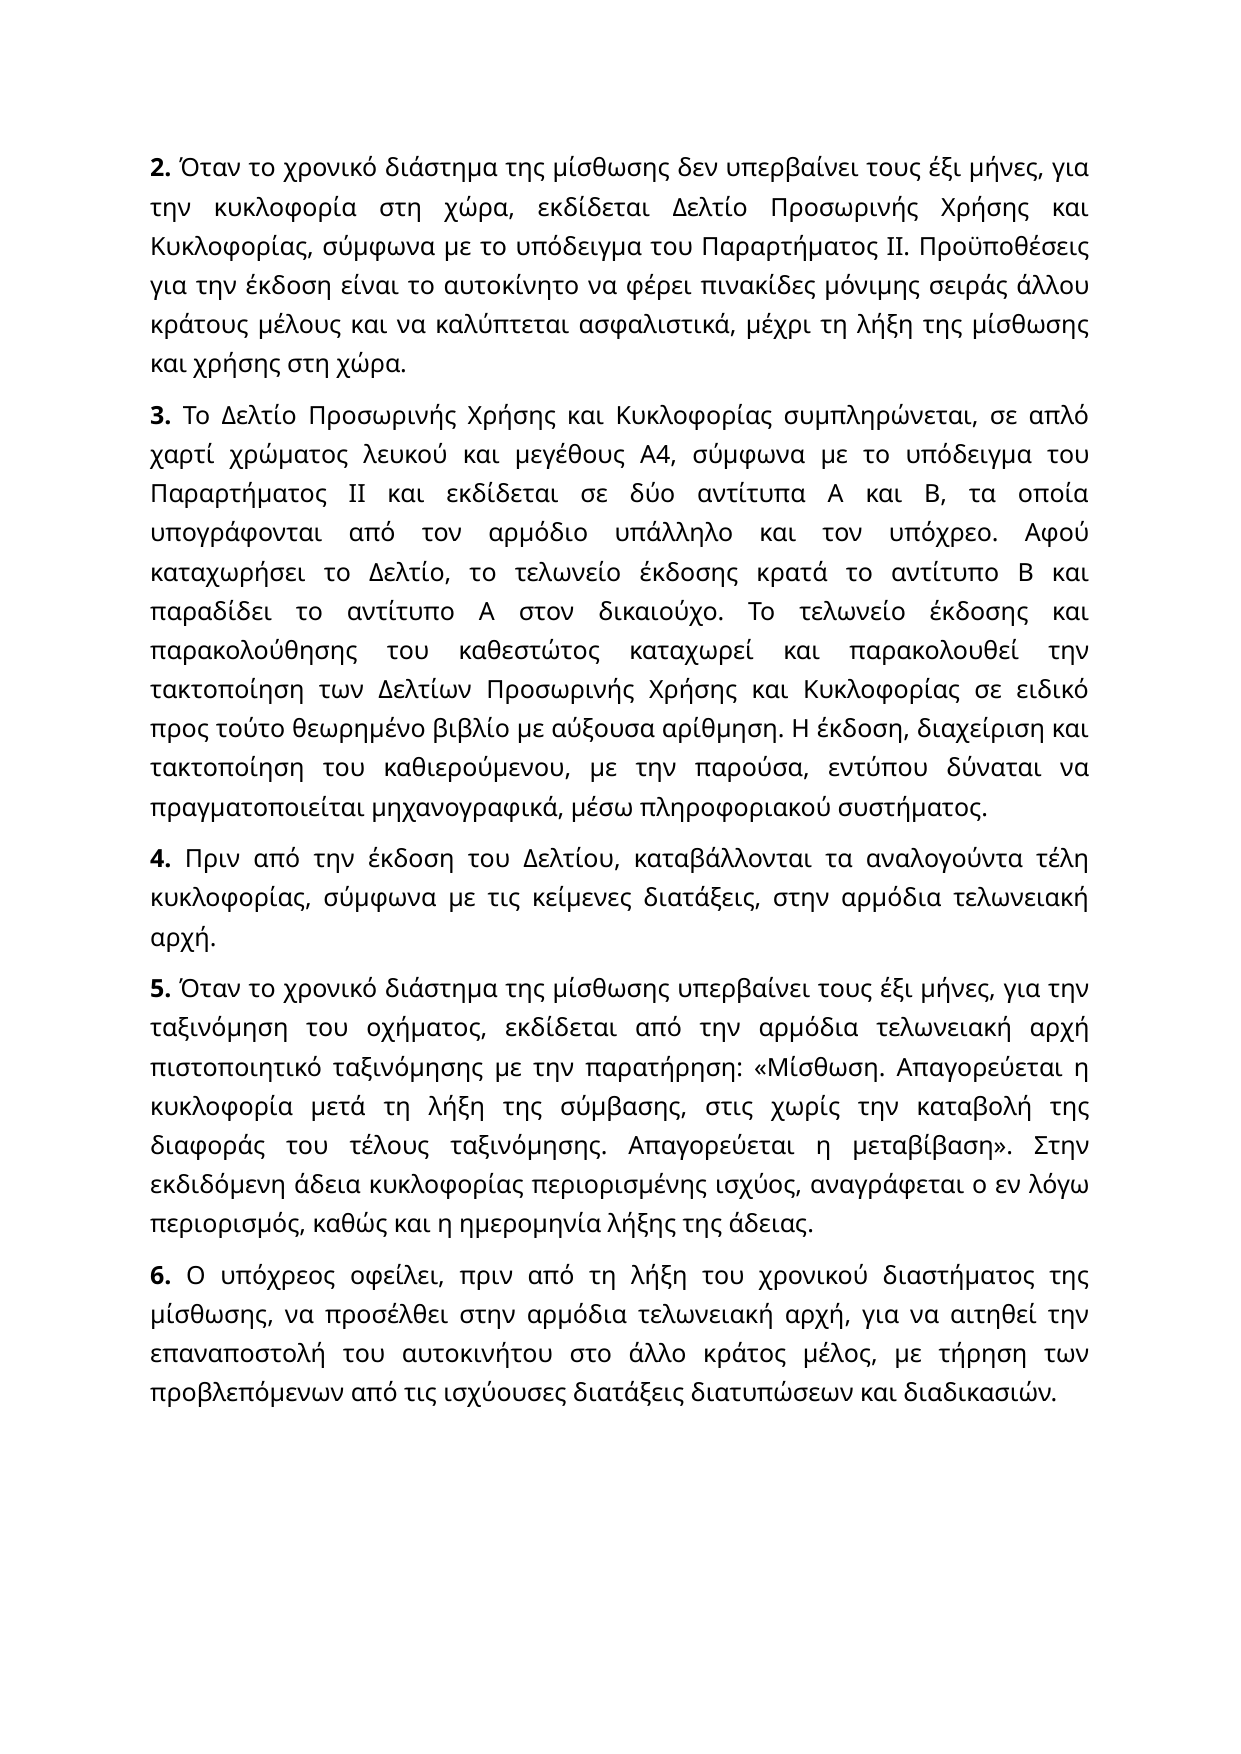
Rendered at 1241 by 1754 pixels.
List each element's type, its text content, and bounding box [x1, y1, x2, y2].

text 5. Όταν το χρονικό διάστημα της μίσθωσης υπερβαίνει τους έξι μήνες, για την ταξινόμηση του οχήματος, εκδίδεται από την αρμόδια τελωνειακή αρχή πιστοποιητικό ταξινόμησης με την παρατήρηση: «Μίσθωση. Απαγορεύεται η κυκλοφορία μετά τη λήξη της σύμβασης, στις χωρίς την καταβολή της διαφοράς του τέλους ταξινόμησης. Απαγορεύεται η μεταβίβαση». Στην εκδιδόμενη άδεια κυκλοφορίας περιορισμένης ισχύος, αναγράφεται ο εν λόγω περιορισμός, καθώς και η ημερομηνία λήξης της άδειας. [150, 971, 1090, 1240]
text 3. Το Δελτίο Προσωρινής Χρήσης και Κυκλοφορίας συμπληρώνεται, σε απλό χαρτί χρώματος λευκού και μεγέθους Α4, σύμφωνα με το υπόδειγμα του Παραρτήματος ΙΙ και εκδίδεται σε δύο αντίτυπα Α και Β, τα οποία υπογράφονται από τον αρμόδιο υπάλληλο και τον υπόχρεο. Αφού καταχωρήσει το Δελτίο, το τελωνείο έκδοσης κρατά το αντίτυπο Β και παραδίδει το αντίτυπο Α στον δικαιούχο. Το τελωνείο έκδοσης και παρακολούθησης του καθεστώτος καταχωρεί και παρακολουθεί την τακτοποίηση των Δελτίων Προσωρινής Χρήσης και Κυκλοφορίας σε ειδικό προς τούτο θεωρημένο βιβλίο με αύξουσα αρίθμηση. Η έκδοση, διαχείριση και τακτοποίηση του καθιερούμενου, με την παρούσα, εντύπου δύναται να πραγματοποιείται μηχανογραφικά, μέσω πληροφοριακού συστήματος. [150, 397, 1090, 823]
text 4. Πριν από την έκδοση του Δελτίου, καταβάλλονται τα αναλογούντα τέλη κυκλοφορίας, σύμφωνα με τις κείμενες διατάξεις, στην αρμόδια τελωνειακή αρχή. [150, 841, 1090, 953]
text 2. Όταν το χρονικό διάστημα της μίσθωσης δεν υπερβαίνει τους έξι μήνες, για την κυκλοφορία στη χώρα, εκδίδεται Δελτίο Προσωρινής Χρήσης και Κυκλοφορίας, σύμφωνα με το υπόδειγμα του Παραρτήματος ΙΙ. Προϋποθέσεις για την έκδοση είναι το αυτοκίνητο να φέρει πινακίδες μόνιμης σειράς άλλου κράτους μέλους και να καλύπτεται ασφαλιστικά, μέχρι τη λήξη της μίσθωσης και χρήσης στη χώρα. [150, 150, 1090, 380]
text 6. Ο υπόχρεος οφείλει, πριν από τη λήξη του χρονικού διαστήματος της μίσθωσης, να προσέλθει στην αρμόδια τελωνειακή αρχή, για να αιτηθεί την επαναποστολή του αυτοκινήτου στο άλλο κράτος μέλος, με τήρηση των προβλεπόμενων από τις ισχύουσες διατάξεις διατυπώσεων και διαδικασιών. [150, 1257, 1090, 1409]
